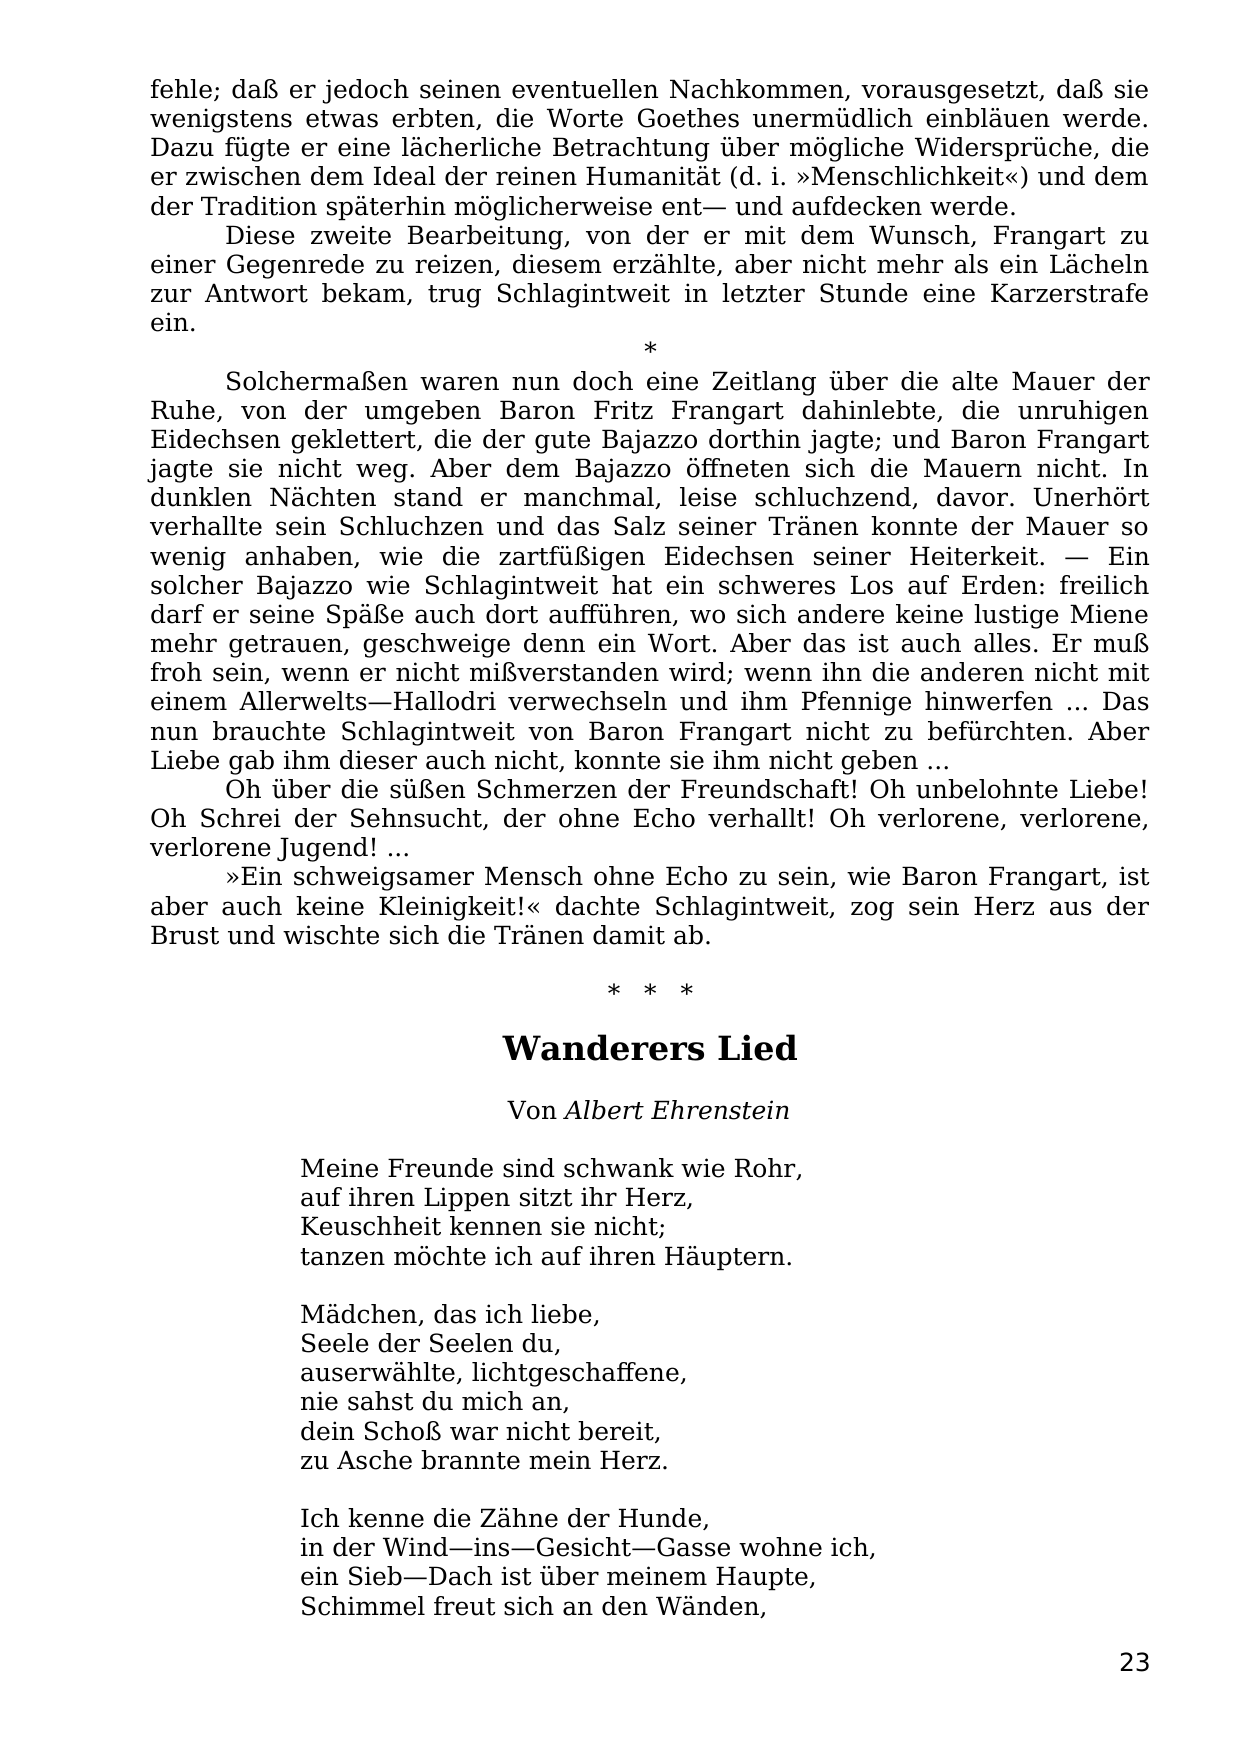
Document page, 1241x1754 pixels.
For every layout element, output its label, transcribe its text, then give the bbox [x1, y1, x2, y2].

text Wanderers Lied [150, 1008, 1151, 1068]
text »Ein schweigsamer Mensch ohne Echo zu sein, wie Baron Frangart, ist aber auch keine Kleinigkeit!« dachte Schlagintweit, zog sein Herz aus der Brust und wischte sich die Tränen damit ab. [150, 862, 1151, 950]
text zu Asche brannte mein Herz. [300, 1446, 1151, 1475]
text Oh über die süßen Schmerzen der Freundschaft! Oh unbelohnte Liebe! Oh Schrei der Sehnsucht, der ohne Echo verhallt! Oh verlorene, verlorene, verlorene Jugend! ... [150, 775, 1151, 862]
text dein Schoß war nicht bereit, [300, 1417, 1151, 1446]
text fehle; daß er jedoch seinen eventuellen Nachkommen, vorausgesetzt, daß sie wenigstens etwas erbten, die Worte Goethes unermüdlich einbläuen werde. Dazu fügte er eine lächerliche Betrachtung über mögliche Widersprüche, die er zwischen dem Ideal der reinen Humanität (d. i. »Menschlichkeit«) und dem der Tradition späterhin möglicherweise ent— und aufdecken werde. [150, 75, 1151, 221]
text Solchermaßen waren nun doch eine Zeitlang über die alte Mauer der Ruhe, von der umgeben Baron Fritz Frangart dahinlebte, die unruhigen Eidechsen geklettert, die der gute Bajazzo dorthin jagte; und Baron Frangart jagte sie nicht weg. Aber dem Bajazzo öffneten sich die Mauern nicht. In dunklen Nächten stand er manchmal, leise schluchzend, davor. Unerhört verhallte sein Schluchzen und das Salz seiner Tränen konnte der Mauer so wenig anhaben, wie die zartfüßigen Eidechsen seiner Heiterkeit. — Ein solcher Bajazzo wie Schlagintweit hat ein schweres Los auf Erden: freilich darf er seine Späße auch dort aufführen, wo sich andere keine lustige Miene mehr getrauen, geschweige denn ein Wort. Aber das ist auch alles. Er muß froh sein, wenn er nicht mißverstanden wird; wenn ihn die anderen nicht mit einem Allerwelts—Hallodri verwechseln und ihm Pfennige hinwerfen ... Das nun brauchte Schlagintweit von Baron Frangart nicht zu befürchten. Aber Liebe gab ihm dieser auch nicht, konnte sie ihm nicht geben ... [150, 367, 1151, 775]
text Keuschheit kennen sie nicht; [300, 1212, 1151, 1242]
text nie sahst du mich an, [300, 1387, 1151, 1417]
text * [150, 337, 1151, 367]
text in der Wind—ins—Gesicht—Gasse wohne ich, [300, 1533, 1151, 1562]
text Meine Freunde sind schwank wie Rohr, [300, 1154, 1151, 1183]
text Seele der Seelen du, [300, 1329, 1151, 1358]
text Diese zweite Bearbeitung, von der er mit dem Wunsch, Frangart zu einer Gegenrede zu reizen, diesem erzählte, aber nicht mehr als ein Lächeln zur Antwort bekam, trug Schlagintweit in letzter Stunde eine Karzerstrafe ein. [150, 221, 1151, 337]
text * * * [150, 979, 1151, 1008]
text Schimmel freut sich an den Wänden, [300, 1592, 1151, 1621]
text ein Sieb—Dach ist über meinem Haupte, [300, 1562, 1151, 1592]
text auf ihren Lippen sitzt ihr Herz, [300, 1183, 1151, 1212]
text Ich kenne die Zähne der Hunde, [300, 1504, 1151, 1533]
text Von Albert Ehrenstein [150, 1068, 1151, 1125]
text tanzen möchte ich auf ihren Häuptern. [300, 1242, 1151, 1271]
text Mädchen, das ich liebe, [300, 1300, 1151, 1329]
text auserwählte, lichtgeschaffene, [300, 1358, 1151, 1387]
